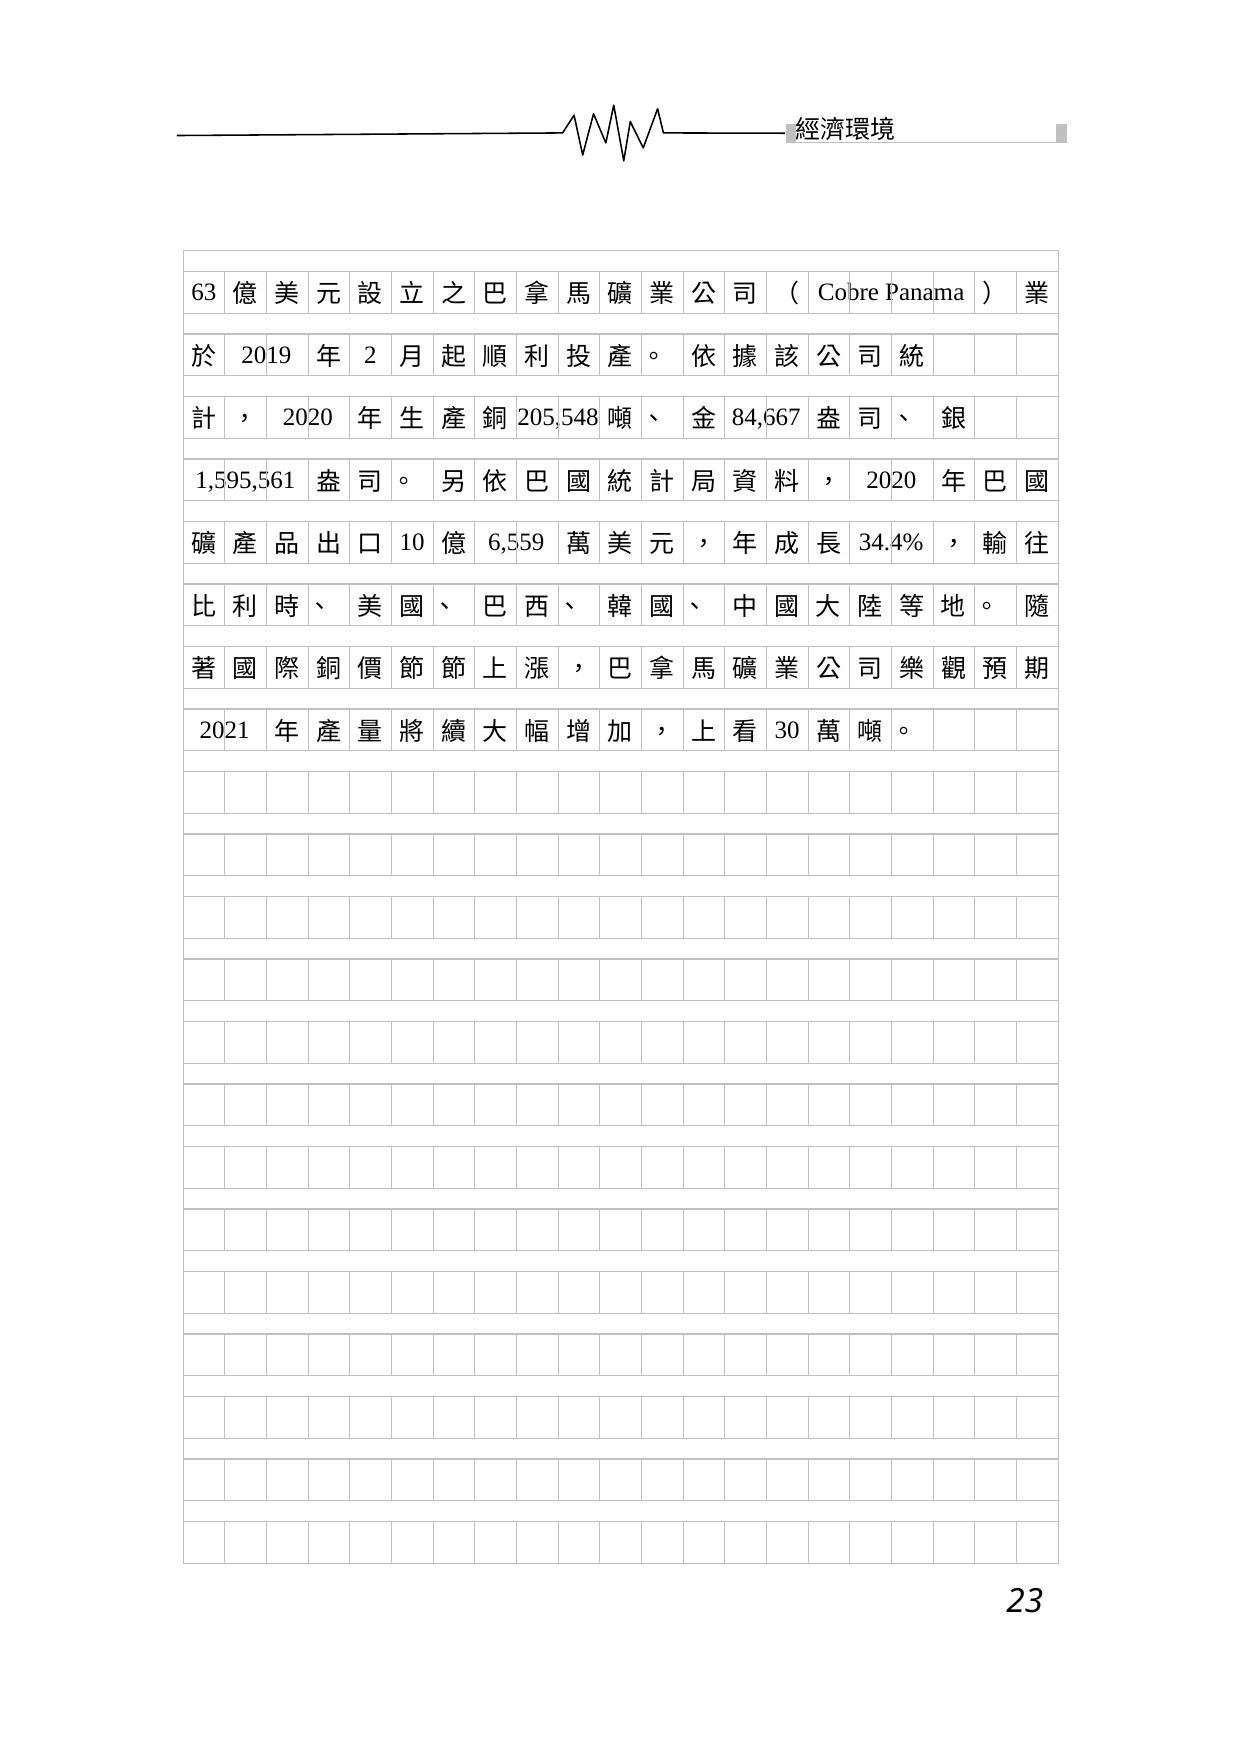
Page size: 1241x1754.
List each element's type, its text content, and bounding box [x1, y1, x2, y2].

text 2019年巴國礦業大幅成長41.3%，2020年再度成長34.1%，主因為加拿大First Quantum Minerals公司投資63億美元設立之巴拿馬礦業公司（Cobre Panama）業於2019年2月起順利投產。依據該公司統計，2020年生產銅205,548噸、金84,667盎司、銀1,595,561盎司。另依巴國統計局資料，2020年巴國礦產品出口10億6,559萬美元，年成長34.4%，輸往比利時、美國、巴西、韓國、中國大陸等地。隨著國際銅價節節上漲，巴拿馬礦業公司樂觀預期2021年產量將續大幅增加，上看30萬噸。 [184, 314, 1058, 333]
text 2019年巴國礦業大幅成長41.3%，2020年再度成長34.1%，主因為加拿大First Quantum Minerals公司投資63億美元設立之巴拿馬礦業公司（Cobre Panama）業於2019年2月起順利投產。依據該公司統計，2020年生產銅205,548噸、金84,667盎司、銀1,595,561盎司。另依巴國統計局資料，2020年巴國礦產品出口10億6,559萬美元，年成長34.4%，輸往比利時、美國、巴西、韓國、中國大陸等地。隨著國際銅價節節上漲，巴拿馬礦業公司樂觀預期2021年產量將續大幅增加，上看30萬噸。 [184, 626, 1058, 646]
text 2019年巴國礦業大幅成長41.3%，2020年再度成長34.1%，主因為加拿大First Quantum Minerals公司投資63億美元設立之巴拿馬礦業公司（Cobre Panama）業於2019年2月起順利投產。依據該公司統計，2020年生產銅205,548噸、金84,667盎司、銀1,595,561盎司。另依巴國統計局資料，2020年巴國礦產品出口10億6,559萬美元，年成長34.4%，輸往比利時、美國、巴西、韓國、中國大陸等地。隨著國際銅價節節上漲，巴拿馬礦業公司樂觀預期2021年產量將續大幅增加，上看30萬噸。 [184, 376, 1058, 396]
text 2019年巴國礦業大幅成長41.3%，2020年再度成長34.1%，主因為加拿大First Quantum Minerals公司投資63億美元設立之巴拿馬礦業公司（Cobre Panama）業於2019年2月起順利投產。依據該公司統計，2020年生產銅205,548噸、金84,667盎司、銀1,595,561盎司。另依巴國統計局資料，2020年巴國礦產品出口10億6,559萬美元，年成長34.4%，輸往比利時、美國、巴西、韓國、中國大陸等地。隨著國際銅價節節上漲，巴拿馬礦業公司樂觀預期2021年產量將續大幅增加，上看30萬噸。 [184, 689, 1058, 708]
text 2019年巴國礦業大幅成長41.3%，2020年再度成長34.1%，主因為加拿大First Quantum Minerals公司投資63億美元設立之巴拿馬礦業公司（Cobre Panama）業於2019年2月起順利投產。依據該公司統計，2020年生產銅205,548噸、金84,667盎司、銀1,595,561盎司。另依巴國統計局資料，2020年巴國礦產品出口10億6,559萬美元，年成長34.4%，輸往比利時、美國、巴西、韓國、中國大陸等地。隨著國際銅價節節上漲，巴拿馬礦業公司樂觀預期2021年產量將續大幅增加，上看30萬噸。 [184, 501, 1058, 521]
text 2019年巴國礦業大幅成長41.3%，2020年再度成長34.1%，主因為加拿大First Quantum Minerals公司投資63億美元設立之巴拿馬礦業公司（Cobre Panama）業於2019年2月起順利投產。依據該公司統計，2020年生產銅205,548噸、金84,667盎司、銀1,595,561盎司。另依巴國統計局資料，2020年巴國礦產品出口10億6,559萬美元，年成長34.4%，輸往比利時、美國、巴西、韓國、中國大陸等地。隨著國際銅價節節上漲，巴拿馬礦業公司樂觀預期2021年產量將續大幅增加，上看30萬噸。 [184, 251, 1058, 271]
text 2019年巴國礦業大幅成長41.3%，2020年再度成長34.1%，主因為加拿大First Quantum Minerals公司投資63億美元設立之巴拿馬礦業公司（Cobre Panama）業於2019年2月起順利投產。依據該公司統計，2020年生產銅205,548噸、金84,667盎司、銀1,595,561盎司。另依巴國統計局資料，2020年巴國礦產品出口10億6,559萬美元，年成長34.4%，輸往比利時、美國、巴西、韓國、中國大陸等地。隨著國際銅價節節上漲，巴拿馬礦業公司樂觀預期2021年產量將續大幅增加，上看30萬噸。 [184, 564, 1058, 583]
text 2019年巴國礦業大幅成長41.3%，2020年再度成長34.1%，主因為加拿大First Quantum Minerals公司投資63億美元設立之巴拿馬礦業公司（Cobre Panama）業於2019年2月起順利投產。依據該公司統計，2020年生產銅205,548噸、金84,667盎司、銀1,595,561盎司。另依巴國統計局資料，2020年巴國礦產品出口10億6,559萬美元，年成長34.4%，輸往比利時、美國、巴西、韓國、中國大陸等地。隨著國際銅價節節上漲，巴拿馬礦業公司樂觀預期2021年產量將續大幅增加，上看30萬噸。 [184, 439, 1058, 458]
